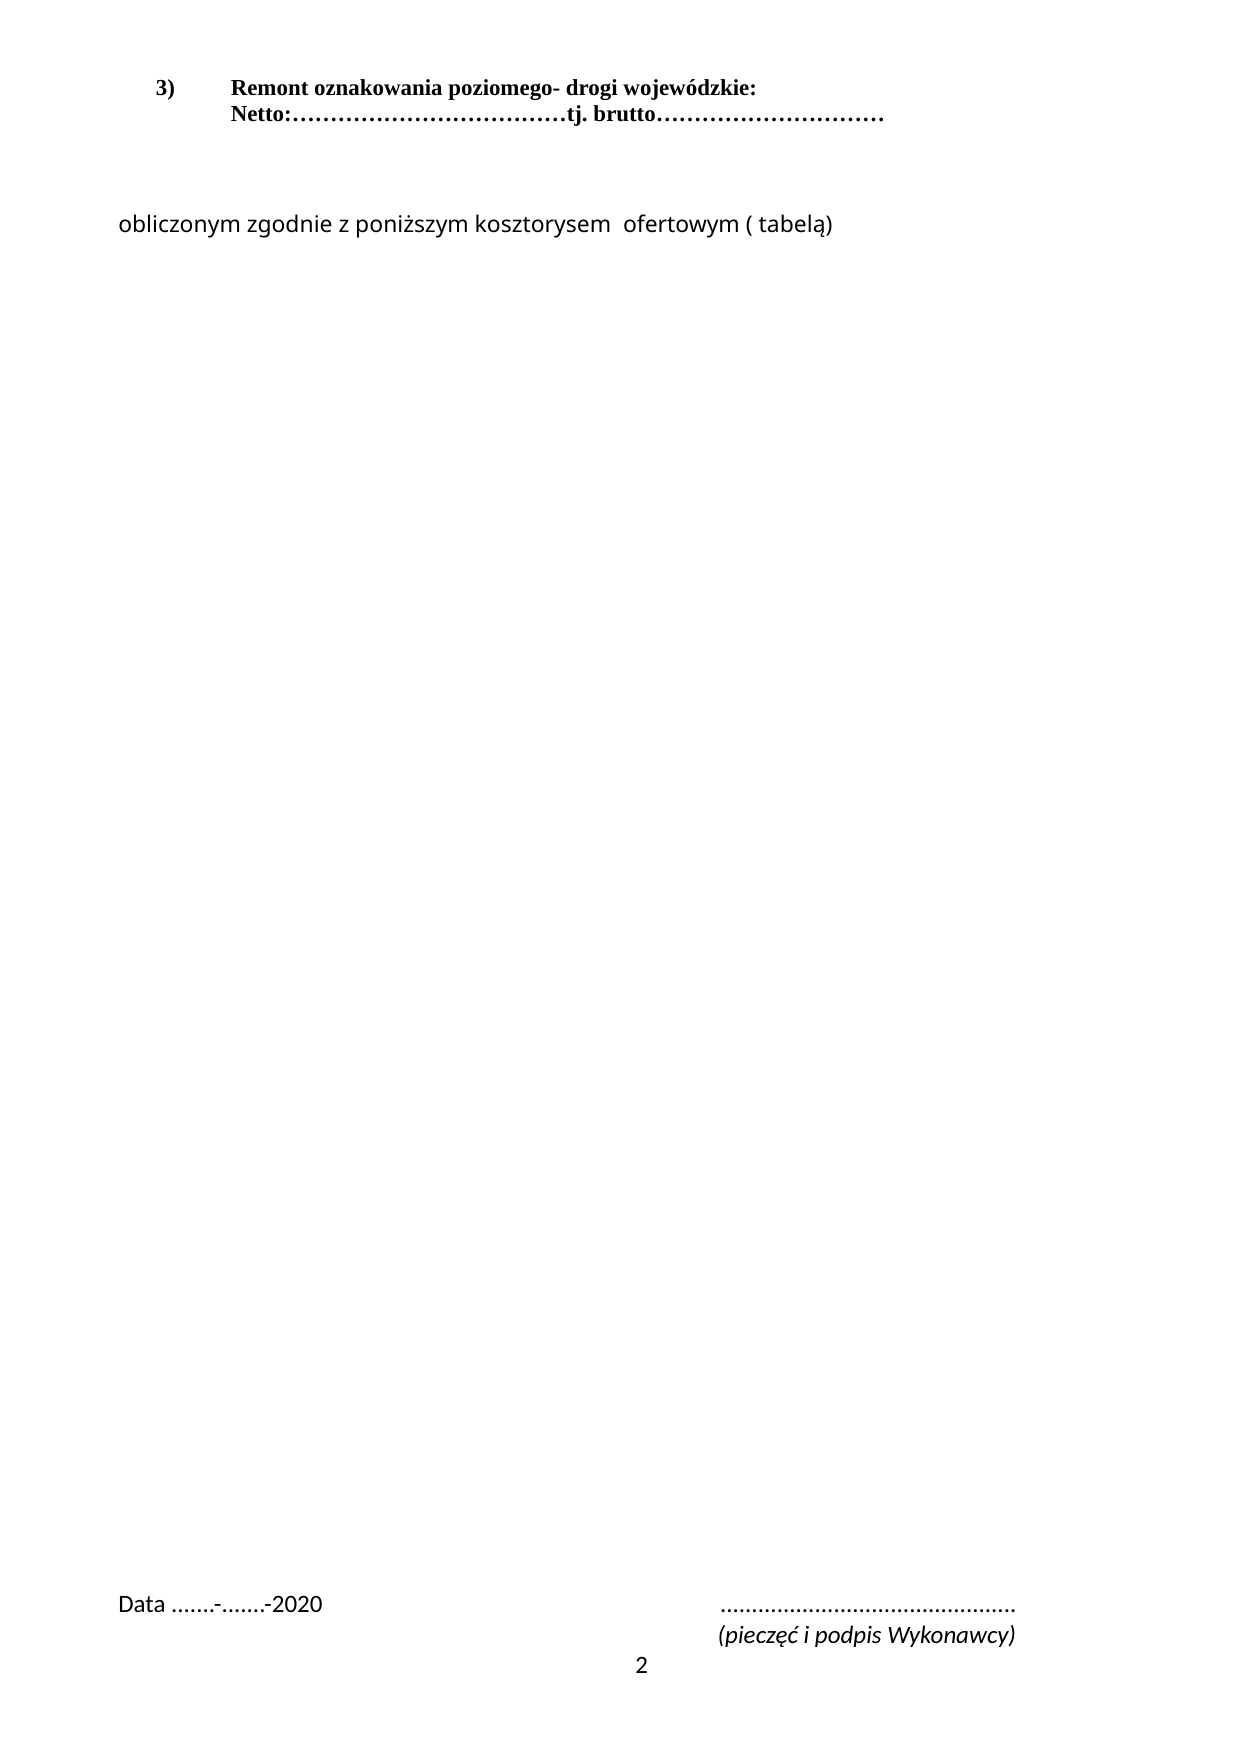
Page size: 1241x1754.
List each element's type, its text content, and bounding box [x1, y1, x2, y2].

text obliczonym zgodnie z poniższym kosztorysem ofertowym ( tabelą) [118, 208, 1165, 239]
list Remont oznakowania poziomego- drogi wojewódzkie: Netto:………………………………tj. brutto………………………… [156, 74, 1165, 126]
